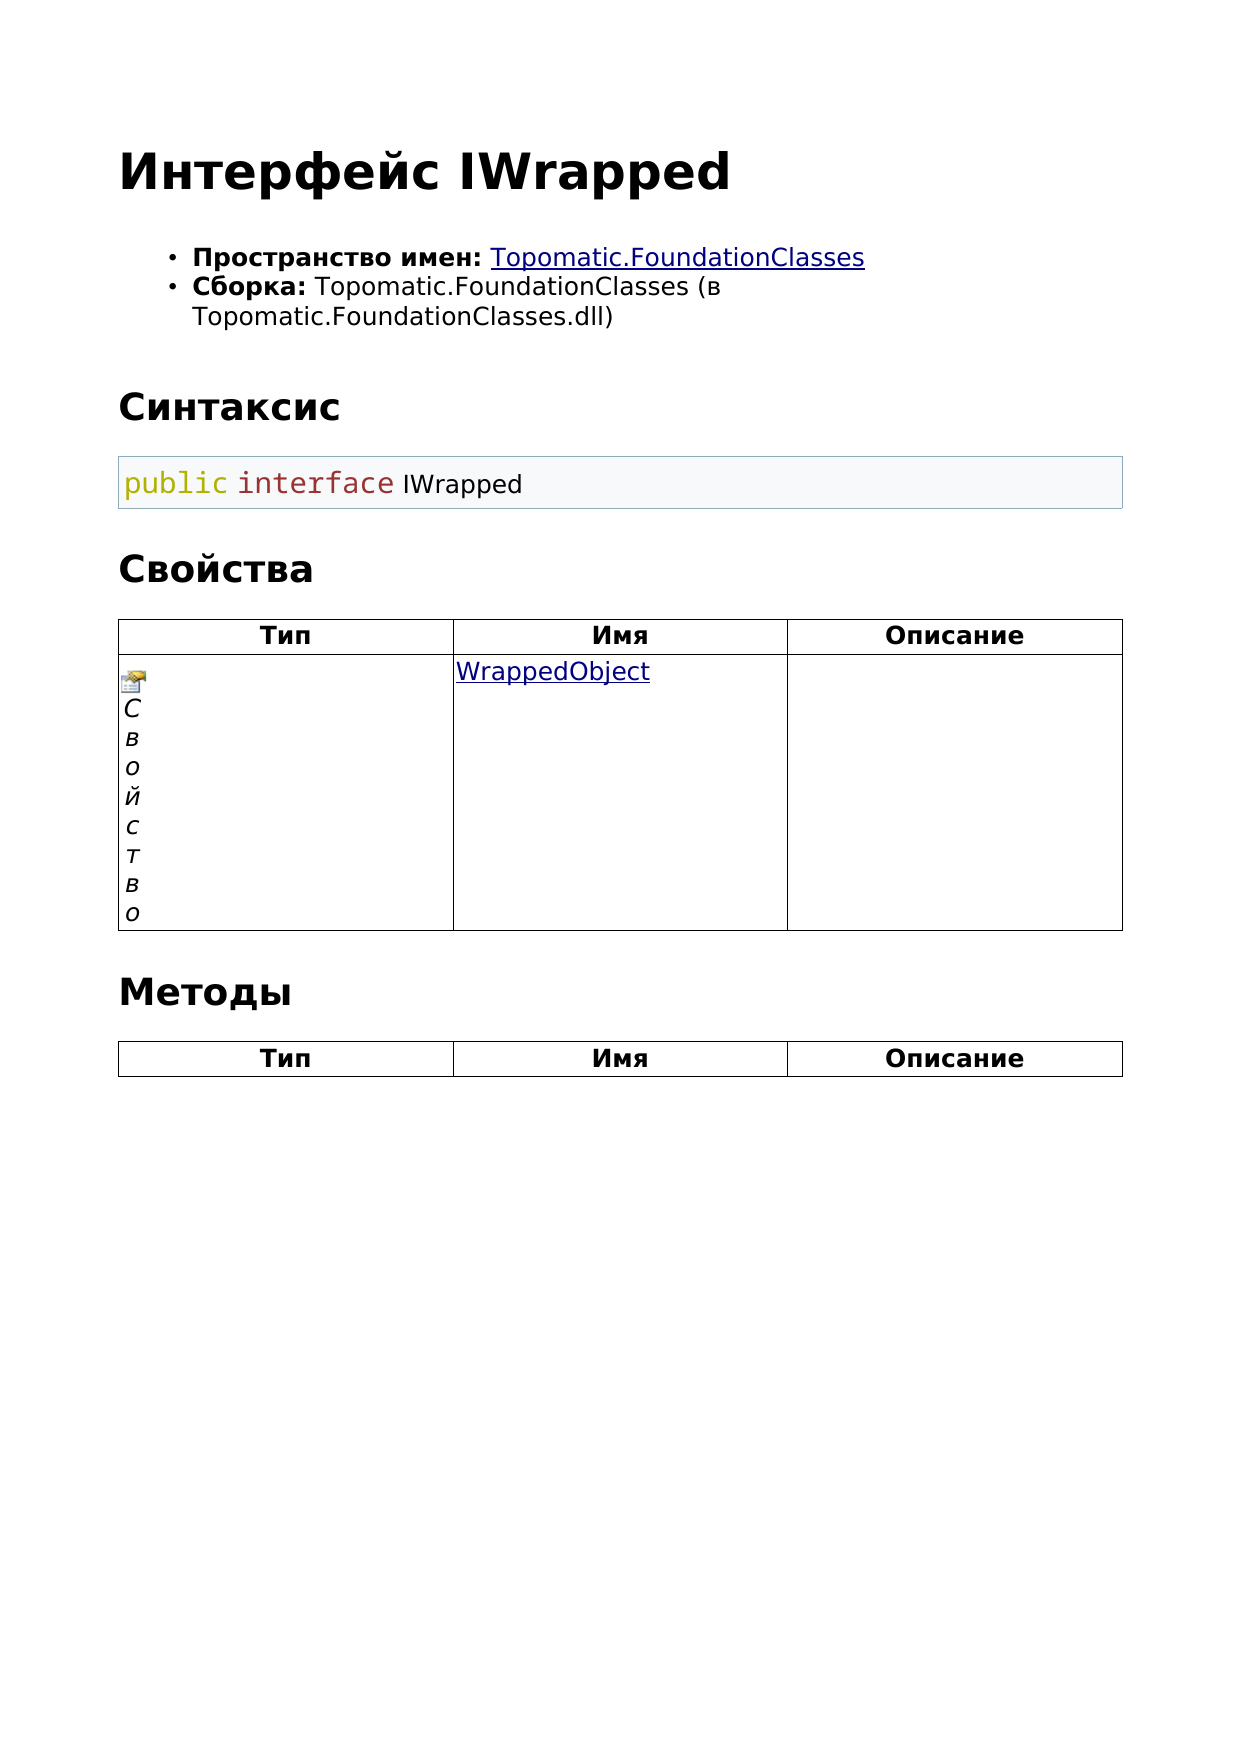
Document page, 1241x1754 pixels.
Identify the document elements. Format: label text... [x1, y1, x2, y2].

subtitle Свойства [118, 548, 1122, 591]
subtitle Интерфейс IWrapped [118, 143, 1122, 201]
list Пространство имен: Topomatic.FoundationClasses [177, 243, 1122, 272]
table_header Тип [119, 1042, 453, 1076]
table_cell [788, 655, 1122, 930]
table_header Имя [454, 1042, 787, 1076]
subtitle Синтаксис [118, 385, 1122, 429]
table_header Имя [454, 620, 787, 654]
table_header Тип [119, 620, 453, 654]
table_header public interface IWrapped [119, 457, 1122, 508]
subtitle Методы [118, 970, 1122, 1014]
picture [121, 669, 147, 695]
list Сборка: Topomatic.FoundationClasses (в Topomatic.FoundationClasses.dll) [177, 272, 1122, 331]
table_header Описание [788, 1042, 1122, 1076]
table_cell [119, 655, 453, 930]
table_cell WrappedObject [454, 655, 787, 930]
table_header Описание [788, 620, 1122, 654]
